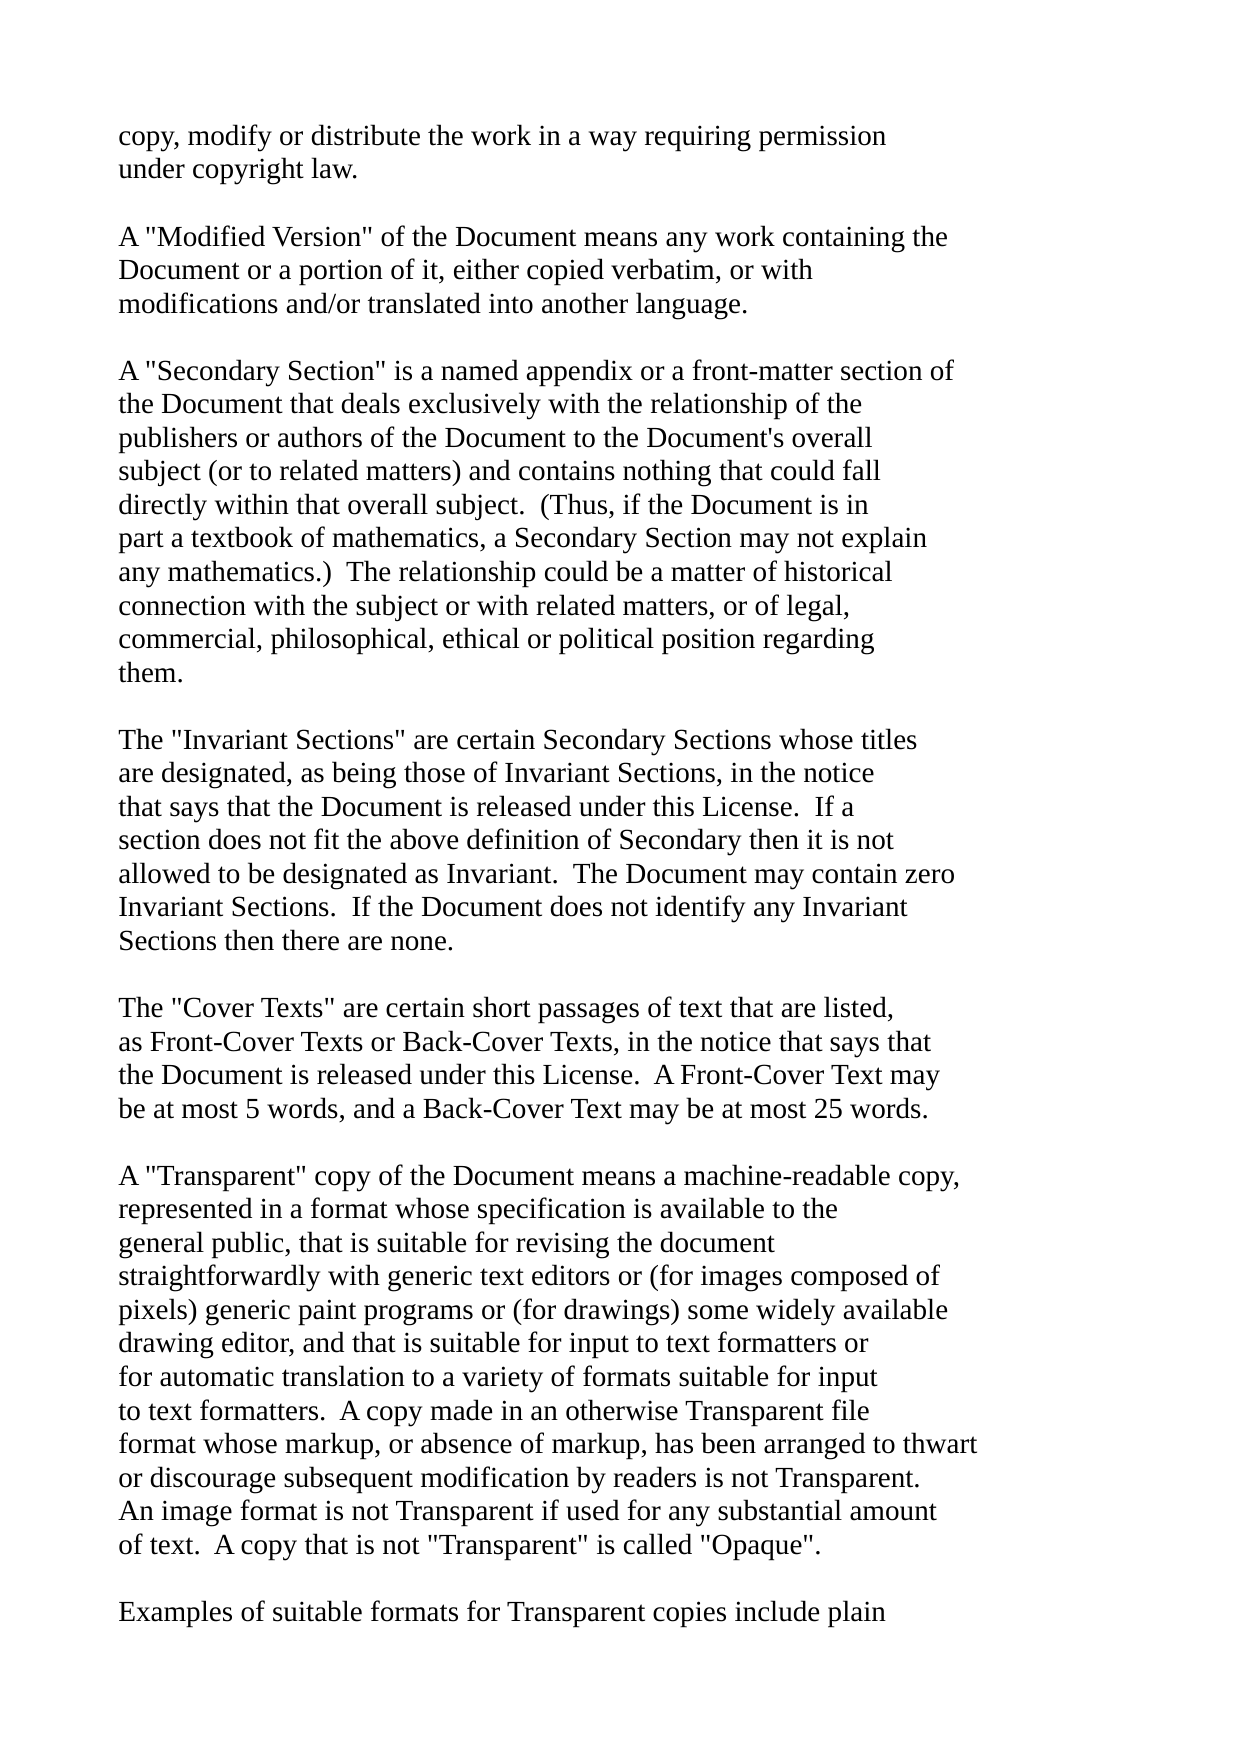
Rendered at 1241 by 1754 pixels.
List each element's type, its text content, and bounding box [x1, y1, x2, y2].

text drawing editor, and that is suitable for input to text formatters or [118, 1326, 1122, 1359]
text or discourage subsequent modification by readers is not Transparent. [118, 1460, 1122, 1493]
text of text. A copy that is not "Transparent" is called "Opaque". [118, 1527, 1122, 1560]
text for automatic translation to a variety of formats suitable for input [118, 1359, 1122, 1393]
text pixels) generic paint programs or (for drawings) some widely available [118, 1292, 1122, 1326]
text commercial, philosophical, ethical or political position regarding [118, 621, 1122, 655]
text connection with the subject or with related matters, or of legal, [118, 588, 1122, 621]
text copy, modify or distribute the work in a way requiring permission [118, 118, 1122, 152]
text the Document that deals exclusively with the relationship of the [118, 386, 1122, 420]
text A "Transparent" copy of the Document means a machine-readable copy, [118, 1158, 1122, 1191]
text them. [118, 655, 1122, 688]
text A "Modified Version" of the Document means any work containing the [118, 219, 1122, 252]
text represented in a format whose specification is available to the [118, 1191, 1122, 1225]
text be at most 5 words, and a Back-Cover Text may be at most 25 words. [118, 1091, 1122, 1124]
text Document or a portion of it, either copied verbatim, or with [118, 252, 1122, 286]
text general public, that is suitable for revising the document [118, 1225, 1122, 1258]
text The "Cover Texts" are certain short passages of text that are listed, [118, 990, 1122, 1024]
text under copyright law. [118, 152, 1122, 185]
text directly within that overall subject. (Thus, if the Document is in [118, 487, 1122, 521]
text modifications and/or translated into another language. [118, 286, 1122, 319]
text to text formatters. A copy made in an otherwise Transparent file [118, 1393, 1122, 1426]
text An image format is not Transparent if used for any substantial amount [118, 1493, 1122, 1527]
text publishers or authors of the Document to the Document's overall [118, 420, 1122, 453]
text the Document is released under this License. A Front-Cover Text may [118, 1057, 1122, 1091]
text The "Invariant Sections" are certain Secondary Sections whose titles [118, 722, 1122, 755]
text that says that the Document is released under this License. If a [118, 789, 1122, 822]
text A "Secondary Section" is a named appendix or a front-matter section of [118, 353, 1122, 386]
text are designated, as being those of Invariant Sections, in the notice [118, 755, 1122, 789]
text as Front-Cover Texts or Back-Cover Texts, in the notice that says that [118, 1024, 1122, 1057]
text subject (or to related matters) and contains nothing that could fall [118, 453, 1122, 487]
text Sections then there are none. [118, 923, 1122, 957]
text format whose markup, or absence of markup, has been arranged to thwart [118, 1426, 1122, 1460]
text Examples of suitable formats for Transparent copies include plain [118, 1594, 1122, 1627]
text allowed to be designated as Invariant. The Document may contain zero [118, 856, 1122, 889]
text section does not fit the above definition of Secondary then it is not [118, 822, 1122, 856]
text straightforwardly with generic text editors or (for images composed of [118, 1258, 1122, 1292]
text Invariant Sections. If the Document does not identify any Invariant [118, 889, 1122, 923]
text part a textbook of mathematics, a Secondary Section may not explain [118, 521, 1122, 554]
text any mathematics.) The relationship could be a matter of historical [118, 554, 1122, 588]
